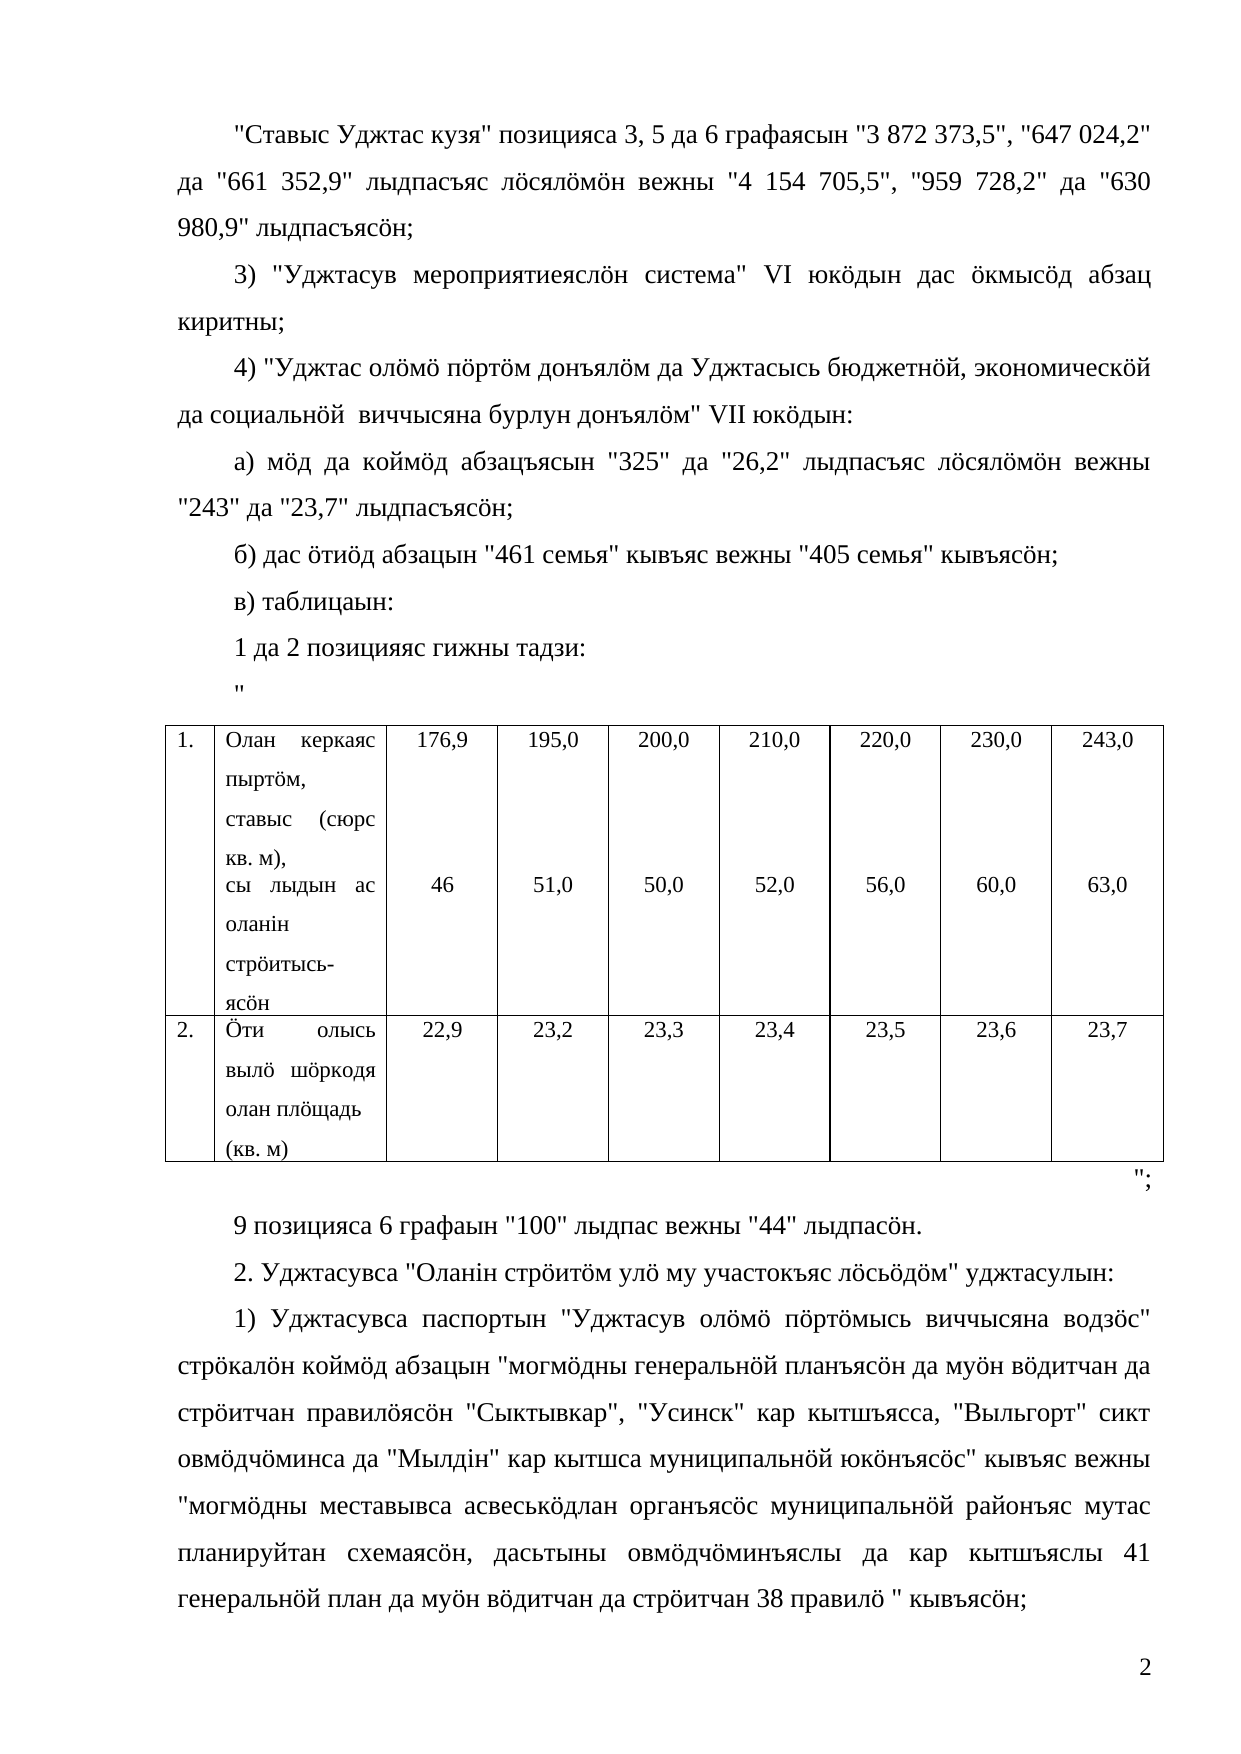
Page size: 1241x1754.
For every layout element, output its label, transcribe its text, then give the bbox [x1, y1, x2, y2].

table_header 195,0 [498, 726, 608, 871]
table_cell 63,0 [1052, 871, 1163, 1015]
table_cell 23,2 [498, 1016, 608, 1161]
table_cell 51,0 [498, 871, 608, 1015]
text 1 да 2 позицияяс гижны тадзи: [177, 631, 1152, 663]
table_cell [166, 871, 214, 1015]
table_cell 2. [166, 1016, 214, 1161]
text б) дас öтиöд абзацын "461 семья" кывъяс вежны "405 семья" кывъясöн; [177, 538, 1152, 569]
table_cell 23,4 [720, 1016, 829, 1161]
text "; [177, 1162, 1152, 1193]
table_header 243,0 [1052, 726, 1163, 871]
text в) таблицаын: [177, 585, 1152, 616]
table_header 220,0 [831, 726, 940, 871]
table_cell 22,9 [387, 1016, 497, 1161]
table_header Олан керкаяс пыртöм, ставыс (сюрс кв. м), [215, 726, 386, 871]
table_cell сы лыдын ас оланін стрöитысь-ясöн [215, 871, 386, 1015]
table_header 176,9 [387, 726, 497, 871]
table_header 1. [166, 726, 214, 871]
table_header 210,0 [720, 726, 829, 871]
table_cell Öти олысь вылö шöркодя олан плöщадь (кв. м) [215, 1016, 386, 1161]
table_cell 52,0 [720, 871, 829, 1015]
text 2. Уджтасувса "Оланін стрöитöм улö му участокъяс лöсьöдöм" уджтасулын: [177, 1256, 1152, 1287]
table_cell 23,7 [1052, 1016, 1163, 1161]
text "Ставыс Уджтас кузя" позицияса 3, 5 да 6 графаясын "3 872 373,5", "647 024,2" да "661 352,9" лыдпасъяс лöсялöмöн вежны "4 154 705,5", "959 728,2" да "630 980,9" лыдпасъясöн; [177, 118, 1152, 243]
table_cell 23,3 [609, 1016, 719, 1161]
table_cell 50,0 [609, 871, 719, 1015]
text 4) "Уджтас олöмö пöртöм донъялöм да Уджтасысь бюджетнöй, экономическöй да социальнöй виччысяна бурлун донъялöм" VII юкöдын: [177, 351, 1152, 429]
table_cell 56,0 [831, 871, 940, 1015]
table_cell 23,5 [831, 1016, 940, 1161]
text 1) Уджтасувса паспортын "Уджтасув олöмö пöртöмысь виччысяна водзöс" стрöкалöн коймöд абзацын "могмöдны генеральнöй планъясöн да муöн вöдитчан да стрöитчан правилöясöн "Сыктывкар", "Усинск" кар кытшъясса, "Выльгорт" сикт овмöдчöминса да "Мылдін" кар кытшса муниципальнöй юкöнъясöс" кывъяс вежны "могмöдны меставывса асвеськöдлан органъясöс муниципальнöй районъяс мутас планируйтан схемаясöн, дасьтыны овмöдчöминъяслы да кар кытшъяслы 41 генеральнöй план да муöн вöдитчан да стрöитчан 38 правилö " кывъясöн; [177, 1302, 1152, 1613]
text " [177, 678, 1152, 709]
table_cell 23,6 [941, 1016, 1051, 1161]
table_header 230,0 [941, 726, 1051, 871]
table_cell 46 [387, 871, 497, 1015]
text 9 позицияса 6 графаын "100" лыдпас вежны "44" лыдпасöн. [177, 1209, 1152, 1240]
text а) мöд да коймöд абзацъясын "325" да "26,2" лыдпасъяс лöсялöмöн вежны "243" да "23,7" лыдпасъясöн; [177, 445, 1152, 523]
text 3) "Уджтасув мероприятиеяслöн система" VI юкöдын дас öкмысöд абзац киритны; [177, 258, 1152, 336]
table_header 200,0 [609, 726, 719, 871]
table_cell 60,0 [941, 871, 1051, 1015]
